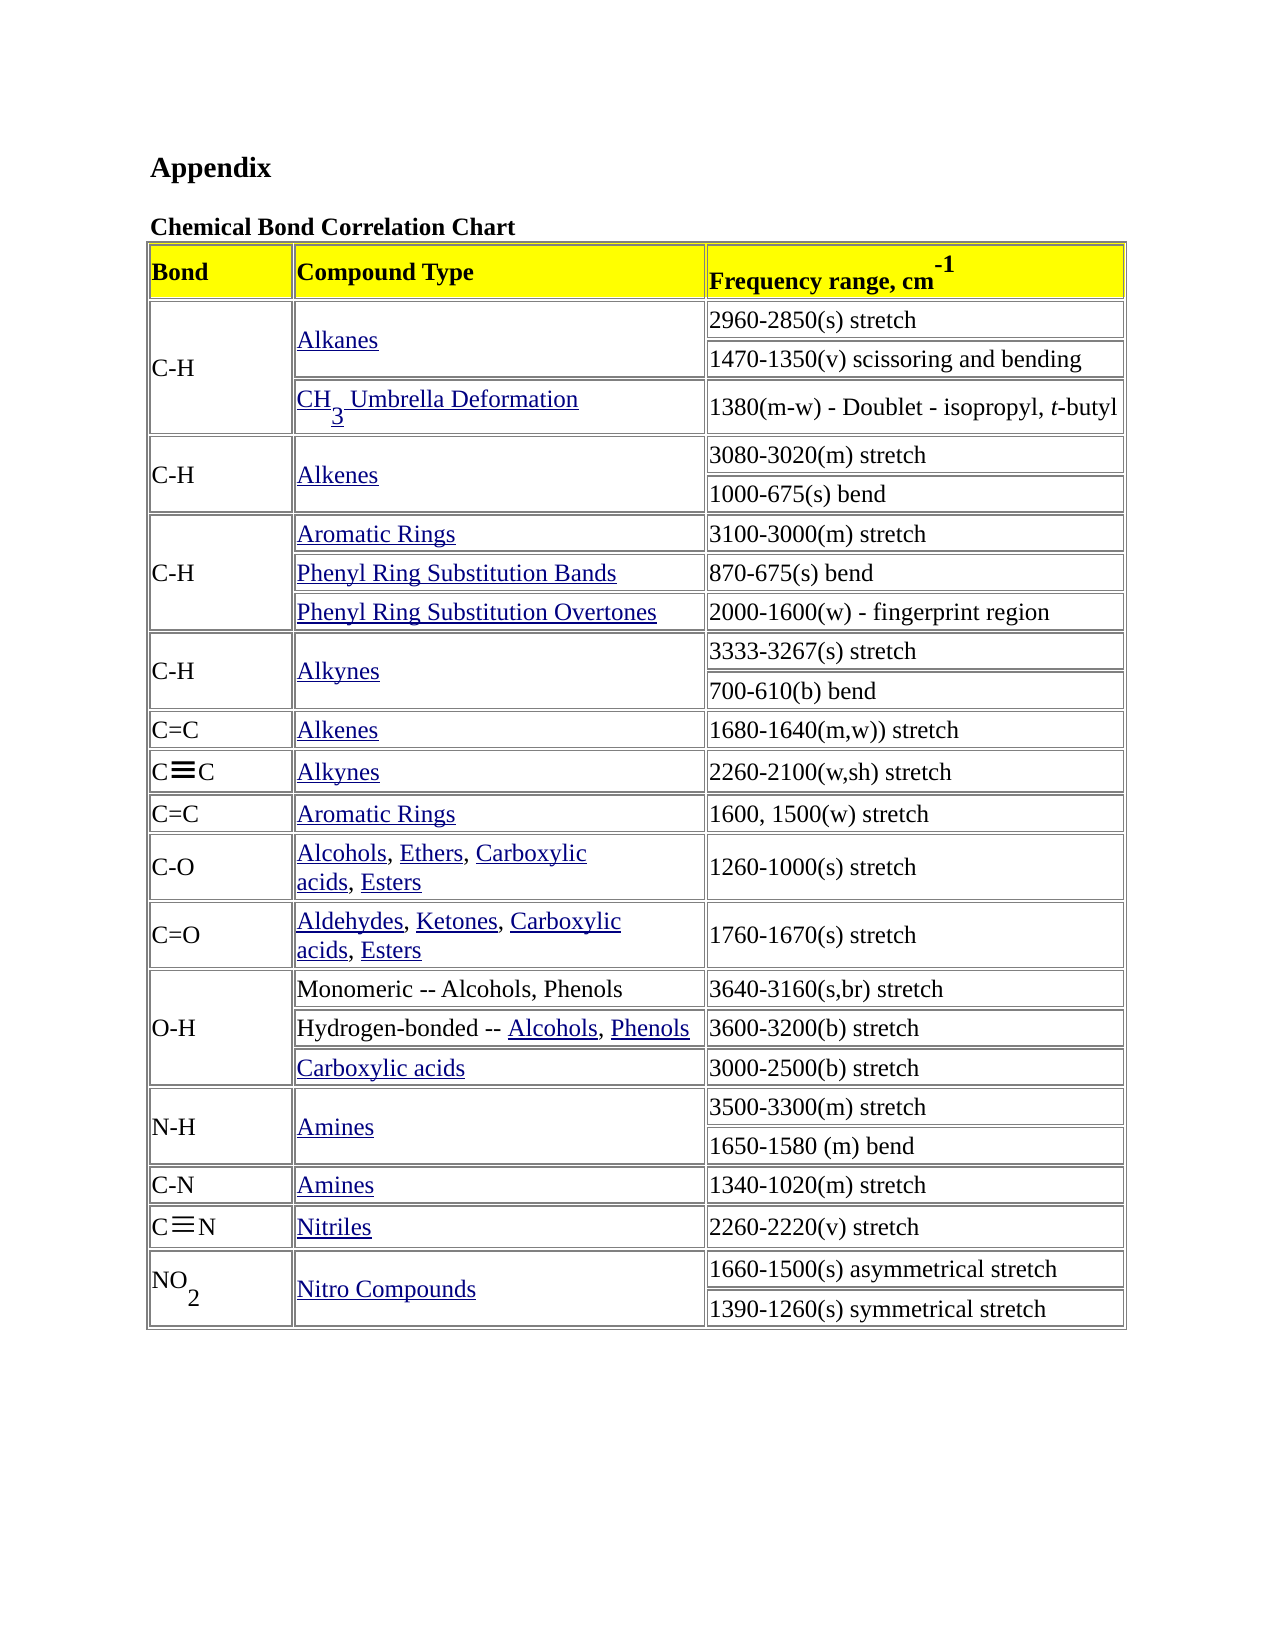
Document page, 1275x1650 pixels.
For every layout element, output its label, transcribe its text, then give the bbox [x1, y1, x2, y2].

table_cell 2000-1600(w) - fingerprint region [708, 594, 1123, 629]
table_cell C=C [151, 712, 291, 747]
table_cell Alkenes [296, 437, 704, 511]
table_cell NO2 [151, 1252, 291, 1325]
table_cell CH3 Umbrella Deformation [296, 381, 704, 432]
table_cell 3600-3200(b) stretch [708, 1011, 1123, 1045]
text Appendix [150, 150, 1125, 183]
table_cell 3500-3300(m) stretch [708, 1089, 1123, 1124]
table_cell C-O [151, 835, 291, 898]
table_cell 1340-1020(m) stretch [708, 1168, 1123, 1202]
table_cell Alkynes [296, 634, 704, 707]
table_cell C-H [151, 437, 291, 511]
table_cell 3100-3000(m) stretch [708, 516, 1123, 550]
table_cell C=C [151, 796, 291, 831]
table_cell Aldehydes, Ketones, Carboxylic acids, Esters [296, 903, 704, 967]
table_cell 1650-1580 (m) bend [708, 1128, 1123, 1163]
table_cell C-H [151, 302, 291, 432]
table_cell CC [151, 751, 291, 791]
table_cell Alkynes [296, 751, 704, 791]
table_cell 3333-3267(s) stretch [708, 634, 1123, 668]
table_cell Amines [296, 1168, 704, 1202]
table_cell C-H [151, 516, 291, 629]
table_cell Phenyl Ring Substitution Overtones [296, 594, 704, 629]
table_cell 2260-2220(v) stretch [708, 1207, 1123, 1247]
table_cell C-H [151, 634, 291, 707]
table_cell 3640-3160(s,br) stretch [708, 971, 1123, 1006]
table_cell 1760-1670(s) stretch [708, 903, 1123, 967]
table_cell Aromatic Rings [296, 796, 704, 831]
table_cell 3000-2500(b) stretch [708, 1050, 1123, 1084]
table_cell Hydrogen-bonded -- Alcohols, Phenols [296, 1011, 704, 1045]
table_cell 2960-2850(s) stretch [708, 302, 1123, 337]
table_cell 2260-2100(w,sh) stretch [708, 751, 1123, 791]
table_cell 1260-1000(s) stretch [708, 835, 1123, 898]
table_cell Nitro Compounds [296, 1252, 704, 1325]
table_cell 1470-1350(v) scissoring and bending [708, 342, 1123, 376]
table_cell 700-610(b) bend [708, 673, 1123, 707]
table_cell C=O [151, 903, 291, 967]
table_cell Amines [296, 1089, 704, 1163]
table_cell 1600, 1500(w) stretch [708, 796, 1123, 831]
table_cell Alkanes [296, 302, 704, 376]
text Chemical Bond Correlation Chart [150, 212, 1125, 241]
table_header Frequency range, cm-1 [708, 246, 1123, 297]
table_cell N-H [151, 1089, 291, 1163]
table_cell Aromatic Rings [296, 516, 704, 550]
table_cell 1680-1640(m,w)) stretch [708, 712, 1123, 747]
table_cell Alkenes [296, 712, 704, 747]
table_cell 3080-3020(m) stretch [708, 437, 1123, 472]
table_cell 1000-675(s) bend [708, 477, 1123, 511]
table_cell 1380(m-w) - Doublet - isopropyl, t-butyl [708, 381, 1123, 432]
table_cell Alcohols, Ethers, Carboxylic acids, Esters [296, 835, 704, 898]
table_cell Monomeric -- Alcohols, Phenols [296, 971, 704, 1006]
table_cell 1660-1500(s) asymmetrical stretch [708, 1252, 1123, 1286]
table_cell CN [151, 1207, 291, 1247]
table_header Compound Type [296, 246, 704, 297]
table_cell C-N [151, 1168, 291, 1202]
table_cell Carboxylic acids [296, 1050, 704, 1084]
table_cell O-H [151, 971, 291, 1084]
table_header Bond [151, 246, 291, 297]
table_cell Phenyl Ring Substitution Bands [296, 555, 704, 589]
table_cell 1390-1260(s) symmetrical stretch [708, 1291, 1123, 1325]
table_cell Nitriles [296, 1207, 704, 1247]
table_cell 870-675(s) bend [708, 555, 1123, 589]
